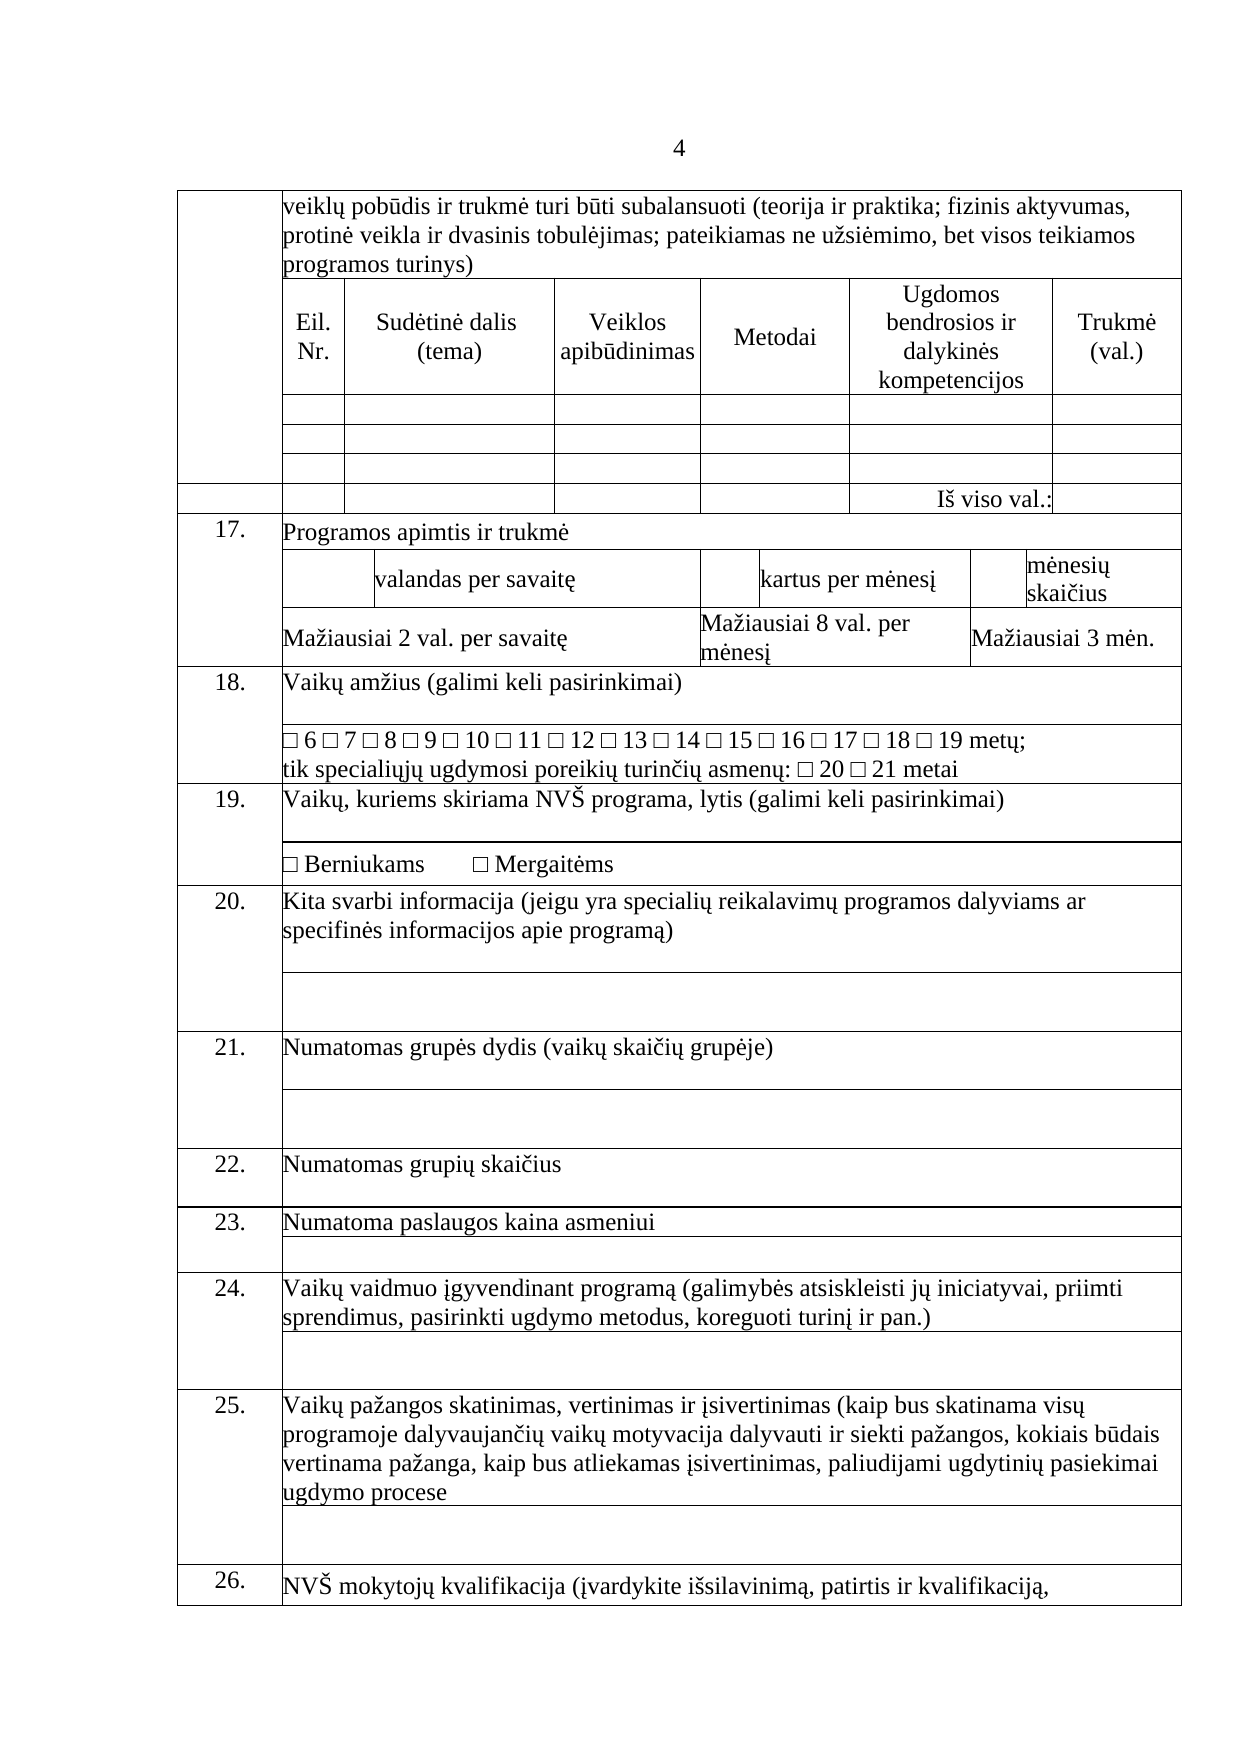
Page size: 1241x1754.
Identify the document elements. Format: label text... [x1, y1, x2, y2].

table_cell [1053, 484, 1181, 513]
table_cell [1053, 395, 1181, 423]
table_cell mėnesių skaičius [1027, 550, 1181, 607]
table_cell Metodai [701, 279, 849, 394]
table_cell [345, 395, 554, 423]
table_cell 23. [178, 1208, 282, 1272]
table_cell [701, 425, 849, 453]
table_cell Numatomas grupių skaičius [283, 1149, 1181, 1206]
table_cell [283, 395, 344, 423]
table_cell Numatoma paslaugos kaina asmeniui [283, 1208, 1181, 1236]
table_cell valandas per savaitę [375, 550, 700, 607]
table_cell Mažiausiai 2 val. per savaitę [283, 608, 700, 666]
table_cell kartus per mėnesį [760, 550, 970, 607]
table_cell [701, 550, 759, 607]
table_cell Sudėtinė dalis (tema) [345, 279, 554, 394]
table_cell [555, 425, 700, 453]
table_cell Mažiausiai 8 val. per mėnesį [701, 608, 970, 666]
table_cell [345, 484, 554, 513]
table_cell [850, 395, 1052, 423]
table_cell NVŠ mokytojų kvalifikacija (įvardykite išsilavinimą, patirtis ir kvalifikaciją, [283, 1565, 1181, 1605]
table_cell [178, 484, 282, 513]
table_cell [850, 454, 1052, 483]
table_cell 19. [178, 784, 282, 885]
table_cell 25. [178, 1390, 282, 1564]
table_cell [283, 425, 344, 453]
table_cell [283, 550, 374, 607]
table_cell 21. [178, 1032, 282, 1148]
table_cell 20. [178, 886, 282, 1031]
table_cell 22. [178, 1149, 282, 1206]
table_cell Eil. Nr. [283, 279, 344, 394]
table_cell Kita svarbi informacija (jeigu yra specialių reikalavimų programos dalyviams ar specifinės informacijos apie programą) [283, 886, 1181, 972]
table_cell [555, 395, 700, 423]
table_cell Programos apimtis ir trukmė [283, 514, 1181, 549]
table_cell [178, 191, 282, 483]
table_cell 17. [178, 514, 282, 666]
table_cell Mažiausiai 3 mėn. [971, 608, 1181, 666]
table_cell [555, 454, 700, 483]
table_cell [283, 484, 344, 513]
table_cell 18. [178, 667, 282, 783]
table_cell [555, 484, 700, 513]
table_cell [971, 550, 1026, 607]
table_cell [850, 425, 1052, 453]
table_cell □ 6 □ 7 □ 8 □ 9 □ 10 □ 11 □ 12 □ 13 □ 14 □ 15 □ 16 □ 17 □ 18 □ 19 metų; tik specialiųjų ugdymosi poreikių turinčių asmenų: □ 20 □ 21 metai [283, 725, 1181, 783]
table_cell [283, 1506, 1181, 1564]
table_cell [283, 454, 344, 483]
table_cell [283, 1332, 1181, 1389]
table_cell □ Berniukams □ Mergaitėms [283, 843, 1181, 885]
table_cell Ugdomos bendrosios ir dalykinės kompetencijos [850, 279, 1052, 394]
table_cell [345, 425, 554, 453]
table_cell Trukmė (val.) [1053, 279, 1181, 394]
table_cell [701, 484, 849, 513]
table_cell Numatomas grupės dydis (vaikų skaičių grupėje) [283, 1032, 1181, 1089]
table_cell veiklų pobūdis ir trukmė turi būti subalansuoti (teorija ir praktika; fizinis aktyvumas, protinė veikla ir dvasinis tobulėjimas; pateikiamas ne užsiėmimo, bet visos teikiamos programos turinys) [283, 191, 1181, 278]
table_cell Vaikų amžius (galimi keli pasirinkimai) [283, 667, 1181, 724]
table_cell [1053, 425, 1181, 453]
table_cell [701, 454, 849, 483]
table_cell Veiklos apibūdinimas [555, 279, 700, 394]
table_cell Vaikų, kuriems skiriama NVŠ programa, lytis (galimi keli pasirinkimai) [283, 784, 1181, 841]
table_cell 24. [178, 1273, 282, 1389]
table_cell [701, 395, 849, 423]
table_cell [283, 1237, 1181, 1272]
table_cell [345, 454, 554, 483]
table_cell 26. [178, 1565, 282, 1605]
table_cell Iš viso val.: [850, 484, 1052, 513]
table_cell [1053, 454, 1181, 483]
table_cell Vaikų vaidmuo įgyvendinant programą (galimybės atsiskleisti jų iniciatyvai, priimti sprendimus, pasirinkti ugdymo metodus, koreguoti turinį ir pan.) [283, 1273, 1181, 1331]
table_cell [283, 1090, 1181, 1148]
table_cell [283, 973, 1181, 1031]
table_cell Vaikų pažangos skatinimas, vertinimas ir įsivertinimas (kaip bus skatinama visų programoje dalyvaujančių vaikų motyvacija dalyvauti ir siekti pažangos, kokiais būdais vertinama pažanga, kaip bus atliekamas įsivertinimas, paliudijami ugdytinių pasiekimai ugdymo procese [283, 1390, 1181, 1505]
